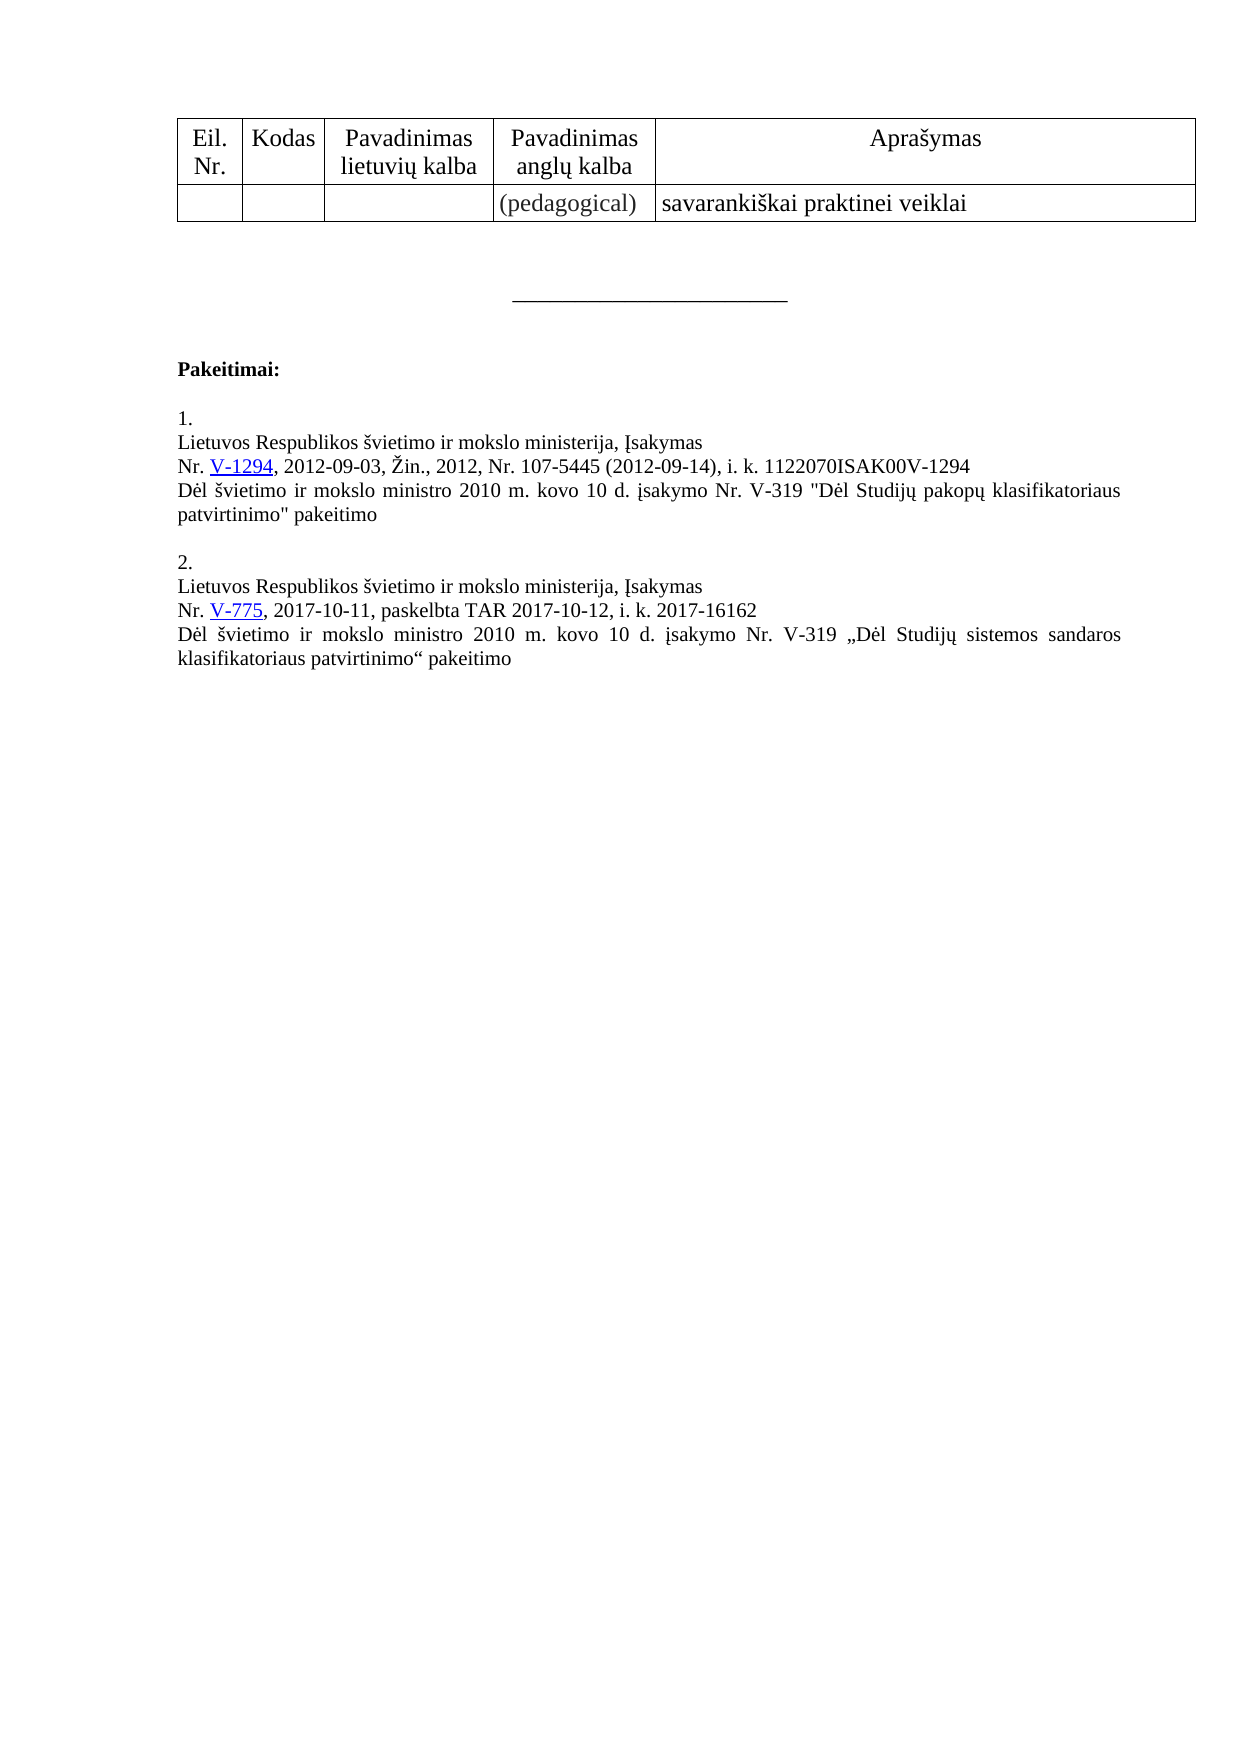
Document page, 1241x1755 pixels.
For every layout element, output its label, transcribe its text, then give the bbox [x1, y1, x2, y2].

text Lietuvos Respublikos švietimo ir mokslo ministerija, Įsakymas [177, 574, 1122, 598]
table_cell savarankiškai praktinei veiklai [656, 185, 1195, 221]
table_header Aprašymas [656, 119, 1195, 184]
text Dėl švietimo ir mokslo ministro 2010 m. kovo 10 d. įsakymo Nr. V-319 "Dėl Studijų pakopų klasifikatoriaus patvirtinimo" pakeitimo [177, 478, 1122, 526]
table_cell [243, 185, 324, 221]
table_header Pavadinimas anglų kalba [494, 119, 655, 184]
table_header Eil. Nr. [178, 119, 242, 184]
table_cell [325, 185, 493, 221]
text Nr. V-775, 2017-10-11, paskelbta TAR 2017-10-12, i. k. 2017-16162 [177, 598, 1122, 622]
text Nr. V-1294, 2012-09-03, Žin., 2012, Nr. 107-5445 (2012-09-14), i. k. 1122070ISAK00V-1294 [177, 454, 1122, 478]
table_cell [178, 185, 242, 221]
text 2. [177, 550, 1122, 574]
text Pakeitimai: [177, 357, 1122, 381]
table_header Kodas [243, 119, 324, 184]
text 1. [177, 406, 1122, 429]
text ______________________ [177, 276, 1122, 305]
text Dėl švietimo ir mokslo ministro 2010 m. kovo 10 d. įsakymo Nr. V-319 „Dėl Studijų sistemos sandaros klasifikatoriaus patvirtinimo“ pakeitimo [177, 622, 1122, 670]
table_cell (pedagogical) [494, 185, 655, 221]
table_header Pavadinimas lietuvių kalba [325, 119, 493, 184]
text Lietuvos Respublikos švietimo ir mokslo ministerija, Įsakymas [177, 429, 1122, 454]
